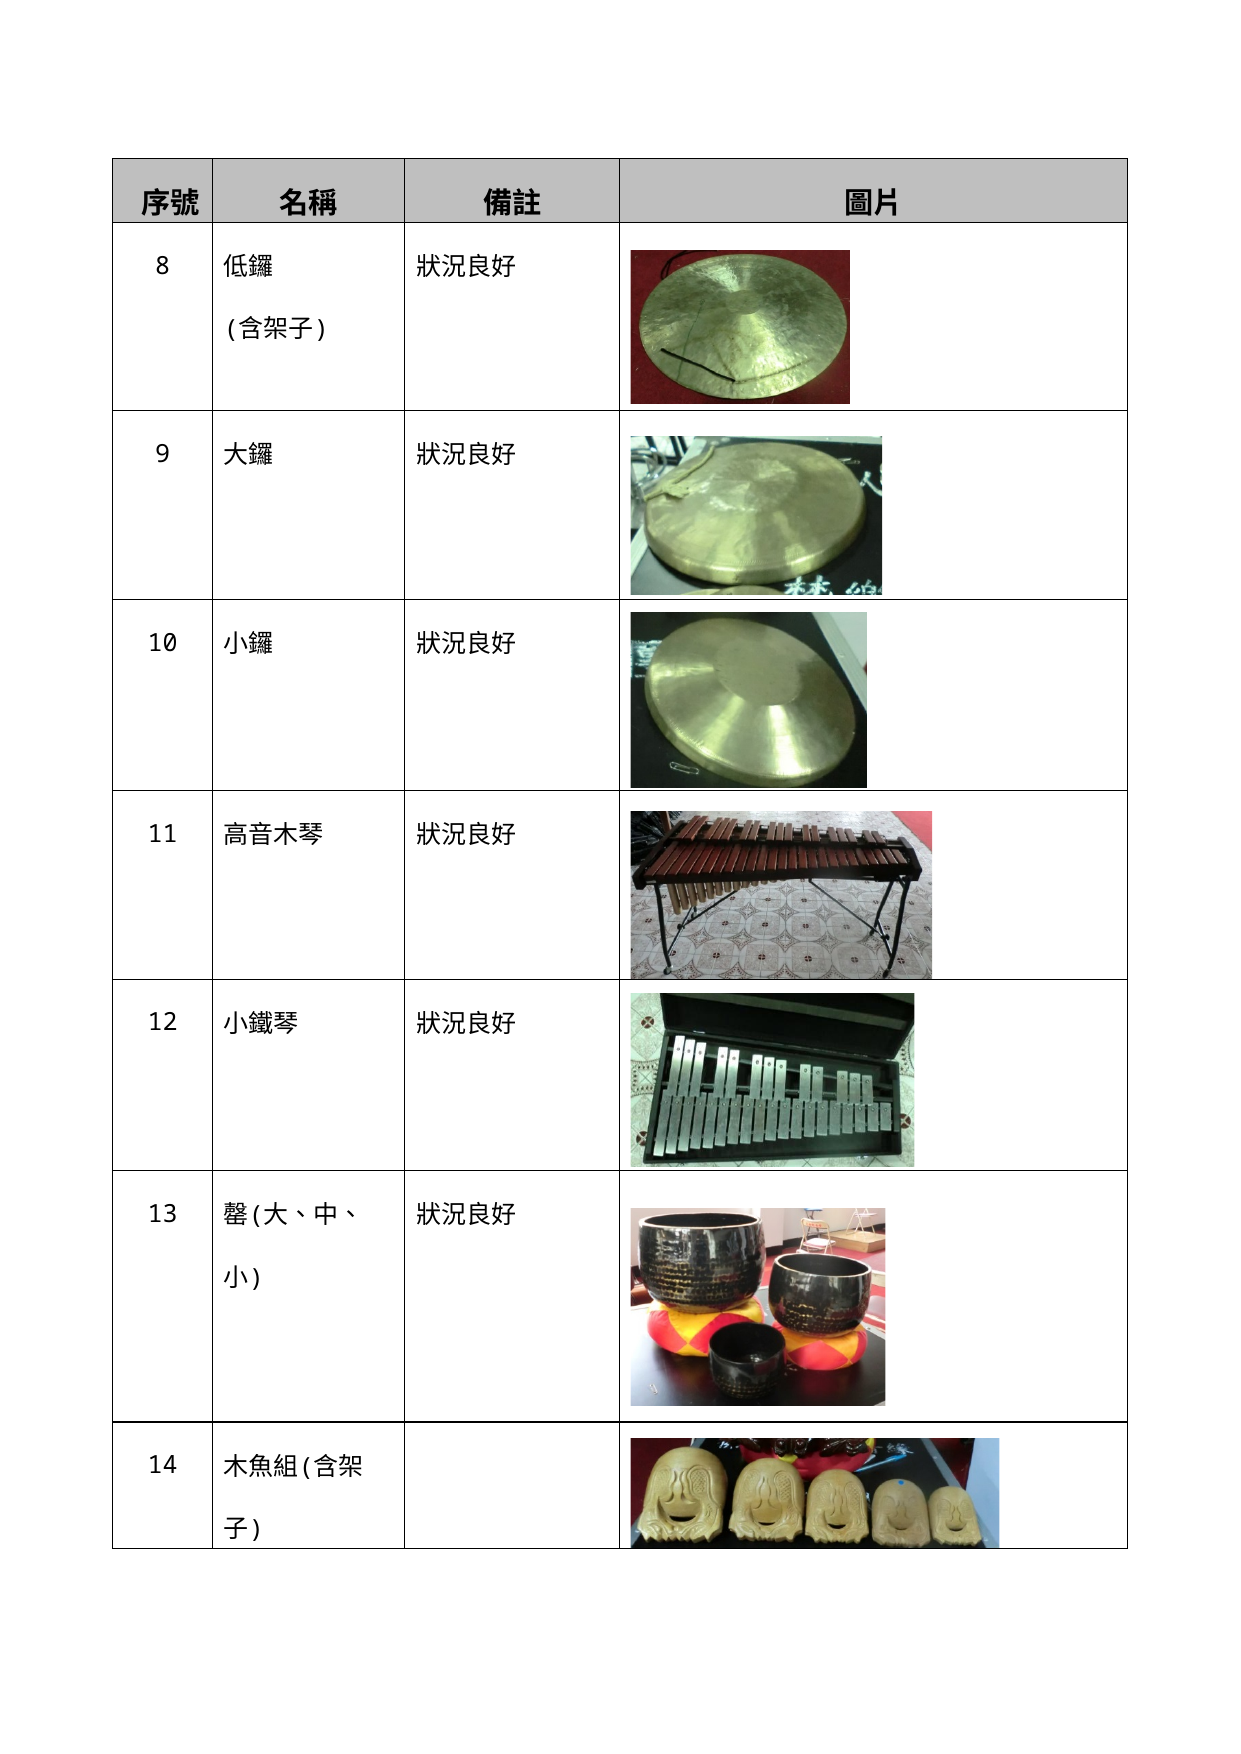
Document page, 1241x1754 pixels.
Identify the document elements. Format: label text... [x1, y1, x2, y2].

table_cell [620, 411, 1127, 599]
table_cell [620, 223, 1127, 410]
table_cell [620, 1423, 1127, 1547]
table_cell 9 [113, 411, 212, 599]
table_header 備註 [405, 159, 619, 222]
table_cell 14 [113, 1423, 212, 1547]
table_header 圖片 [620, 159, 1127, 222]
table_cell 低鑼 (含架子) [213, 223, 404, 410]
table_cell [620, 1171, 1127, 1421]
table_cell [620, 980, 1127, 1170]
table_cell 木魚組(含架子) [213, 1423, 404, 1547]
table_cell [620, 791, 1127, 978]
table_cell 大鑼 [213, 411, 404, 599]
table_cell 狀況良好 [405, 1171, 619, 1421]
table_cell 狀況良好 [405, 600, 619, 790]
table_cell 狀況良好 [405, 980, 619, 1170]
table_cell 狀況良好 [405, 411, 619, 599]
table_cell 狀況良好 [405, 223, 619, 410]
table_cell 高音木琴 [213, 791, 404, 978]
table_cell 狀況良好 [405, 791, 619, 978]
table_cell 小鑼 [213, 600, 404, 790]
table_header 序號 [113, 159, 212, 222]
table_cell [405, 1423, 619, 1547]
table_cell 小鐵琴 [213, 980, 404, 1170]
table_cell 10 [113, 600, 212, 790]
table_cell 12 [113, 980, 212, 1170]
table_cell 8 [113, 223, 212, 410]
table_cell [620, 600, 1127, 790]
table_cell 11 [113, 791, 212, 978]
table_cell 13 [113, 1171, 212, 1421]
table_header 名稱 [213, 159, 404, 222]
table_cell 罄(大、中、小) [213, 1171, 404, 1421]
